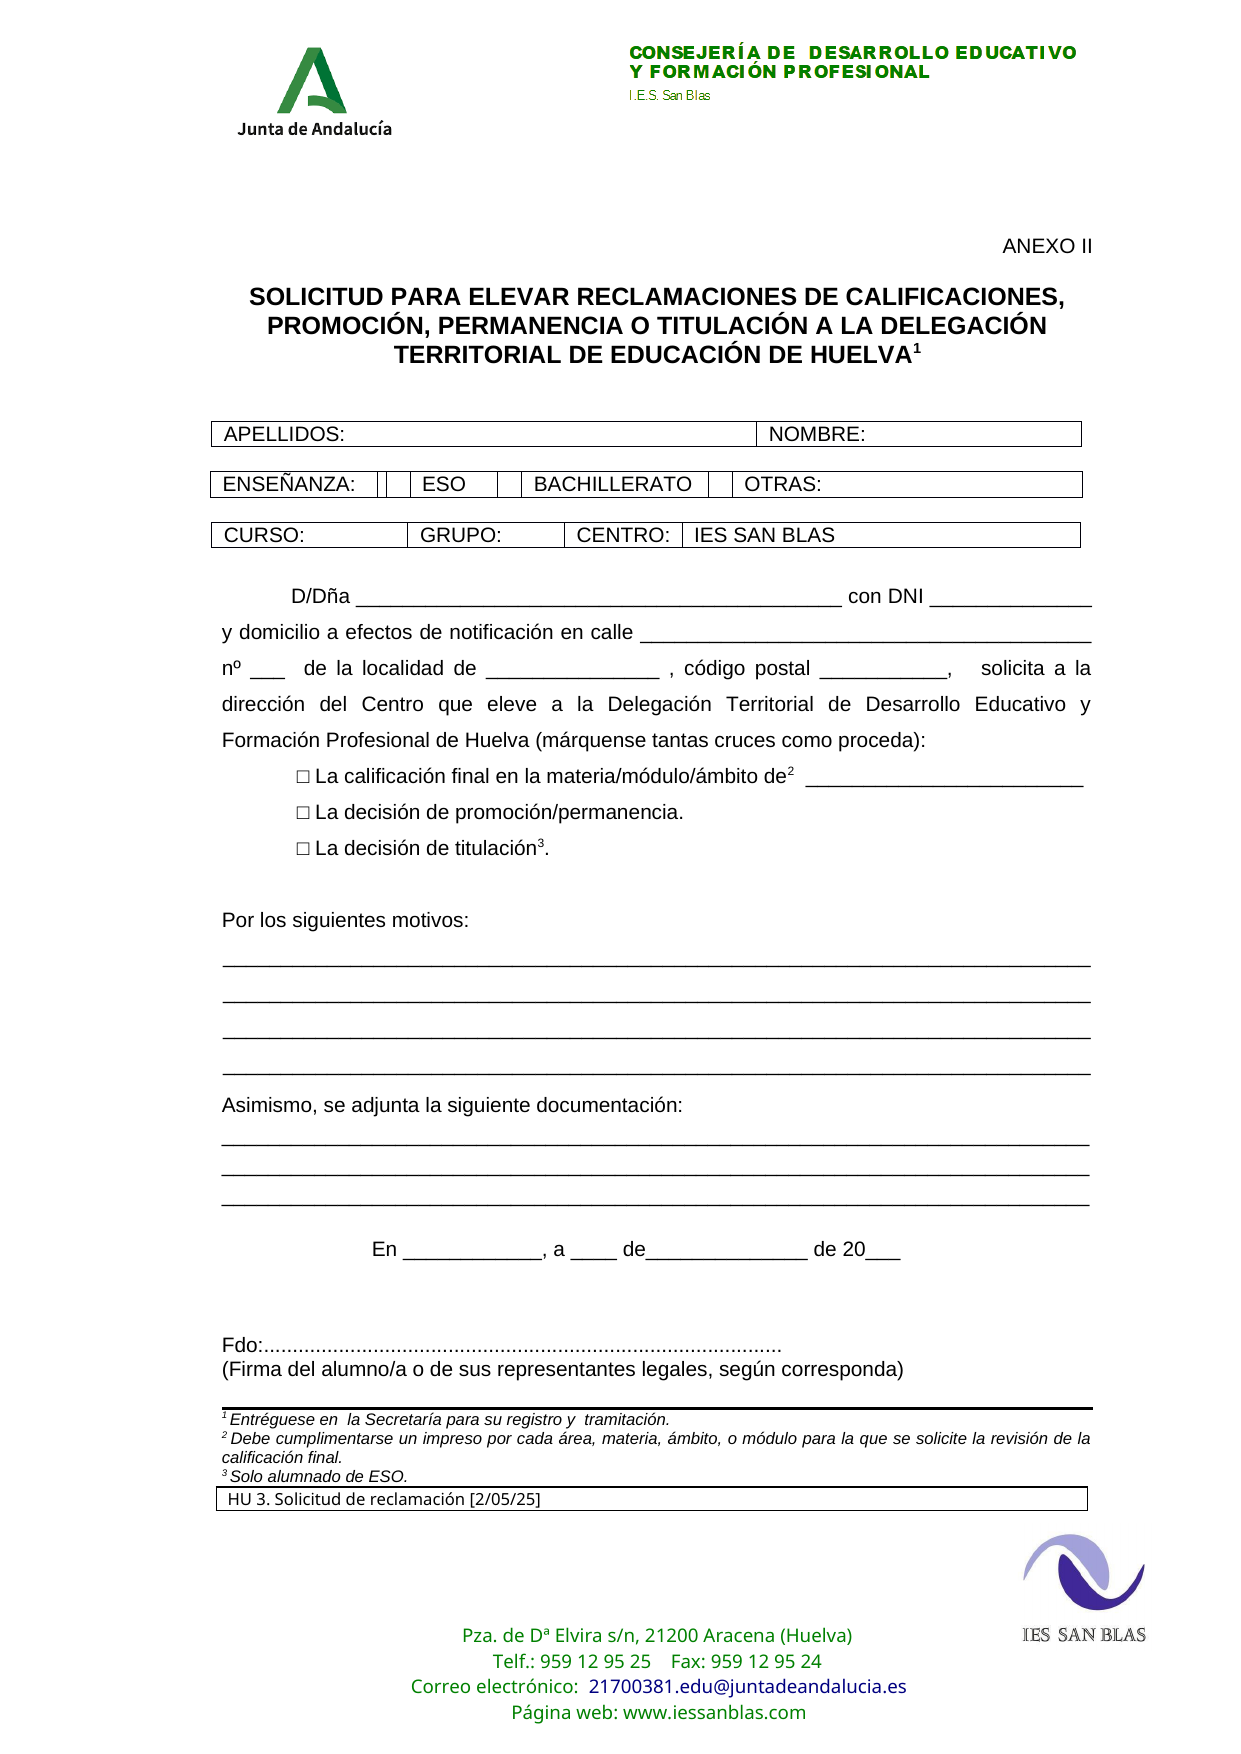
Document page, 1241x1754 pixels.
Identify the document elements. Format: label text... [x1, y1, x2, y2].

text D/Dña __________________________________________ con DNI ______________ y domicilio a efectos de notificación en calle _______________________________________ nº ___ de la localidad de _______________ , código postal ___________, solicita a la dirección del Centro que eleve a la Delegación Territorial de Desarrollo Educativo y Formación Profesional de Huelva (márquense tantas cruces como proceda): [222, 584, 1093, 752]
text 3 Solo alumnado de ESO. [222, 1467, 1093, 1486]
table_header [378, 472, 386, 497]
table_header [709, 472, 732, 497]
picture [629, 42, 1088, 112]
text ___________________________________________________________________________ [222, 1123, 1093, 1147]
table_header HU 3. Solicitud de reclamación [2/05/25] [217, 1488, 1087, 1510]
text Fdo:.......................................................................................... [222, 1333, 1093, 1357]
text En ____________, a ____ de______________ de 20___ [222, 1237, 1093, 1261]
table_header GRUPO: [408, 523, 564, 547]
text Por los siguientes motivos: [222, 908, 1093, 932]
text □ La calificación final en la materia/módulo/ámbito de2 ________________________ [297, 764, 1093, 788]
table_header ENSEÑANZA: [211, 472, 377, 497]
table_header ESO [411, 472, 497, 497]
text ___________________________________________________________________________ [222, 944, 1093, 968]
text ___________________________________________________________________________ [222, 1051, 1093, 1075]
table_header IES SAN BLAS [683, 523, 1080, 547]
table_header [498, 472, 521, 497]
text □ La decisión de titulación3. [297, 836, 1093, 860]
text 2 Debe cumplimentarse un impreso por cada área, materia, ámbito, o módulo para la que se solicite la revisión de la calificación final. [222, 1429, 1093, 1467]
text ANEXO II [222, 234, 1093, 258]
text Asimismo, se adjunta la siguiente documentación: [222, 1093, 1093, 1117]
text ___________________________________________________________________________ [222, 1016, 1093, 1039]
text ___________________________________________________________________________ [222, 979, 1093, 1003]
picture [1017, 1523, 1152, 1651]
text □ La decisión de promoción/permanencia. [297, 800, 1093, 824]
table_header [387, 472, 410, 497]
table_header CENTRO: [565, 523, 682, 547]
table_header BACHILLERATO [522, 472, 708, 497]
table_header APELLIDOS: [212, 422, 756, 446]
text ___________________________________________________________________________ [222, 1153, 1093, 1177]
text SOLICITUD PARA ELEVAR RECLAMACIONES DE CALIFICACIONES, PROMOCIÓN, PERMANENCIA O TITULACIÓN A LA DELEGACIÓN TERRITORIAL DE EDUCACIÓN DE HUELVA1 [222, 282, 1093, 368]
text ___________________________________________________________________________ [222, 1183, 1093, 1207]
text (Firma del alumno/a o de sus representantes legales, según corresponda) [222, 1357, 1093, 1381]
picture [224, 40, 405, 142]
table_header OTRAS: [733, 472, 1082, 497]
table_header NOMBRE: [757, 422, 1081, 446]
table_header CURSO: [212, 523, 407, 547]
text 1 Entréguese en la Secretaría para su registro y tramitación. [222, 1410, 1093, 1429]
